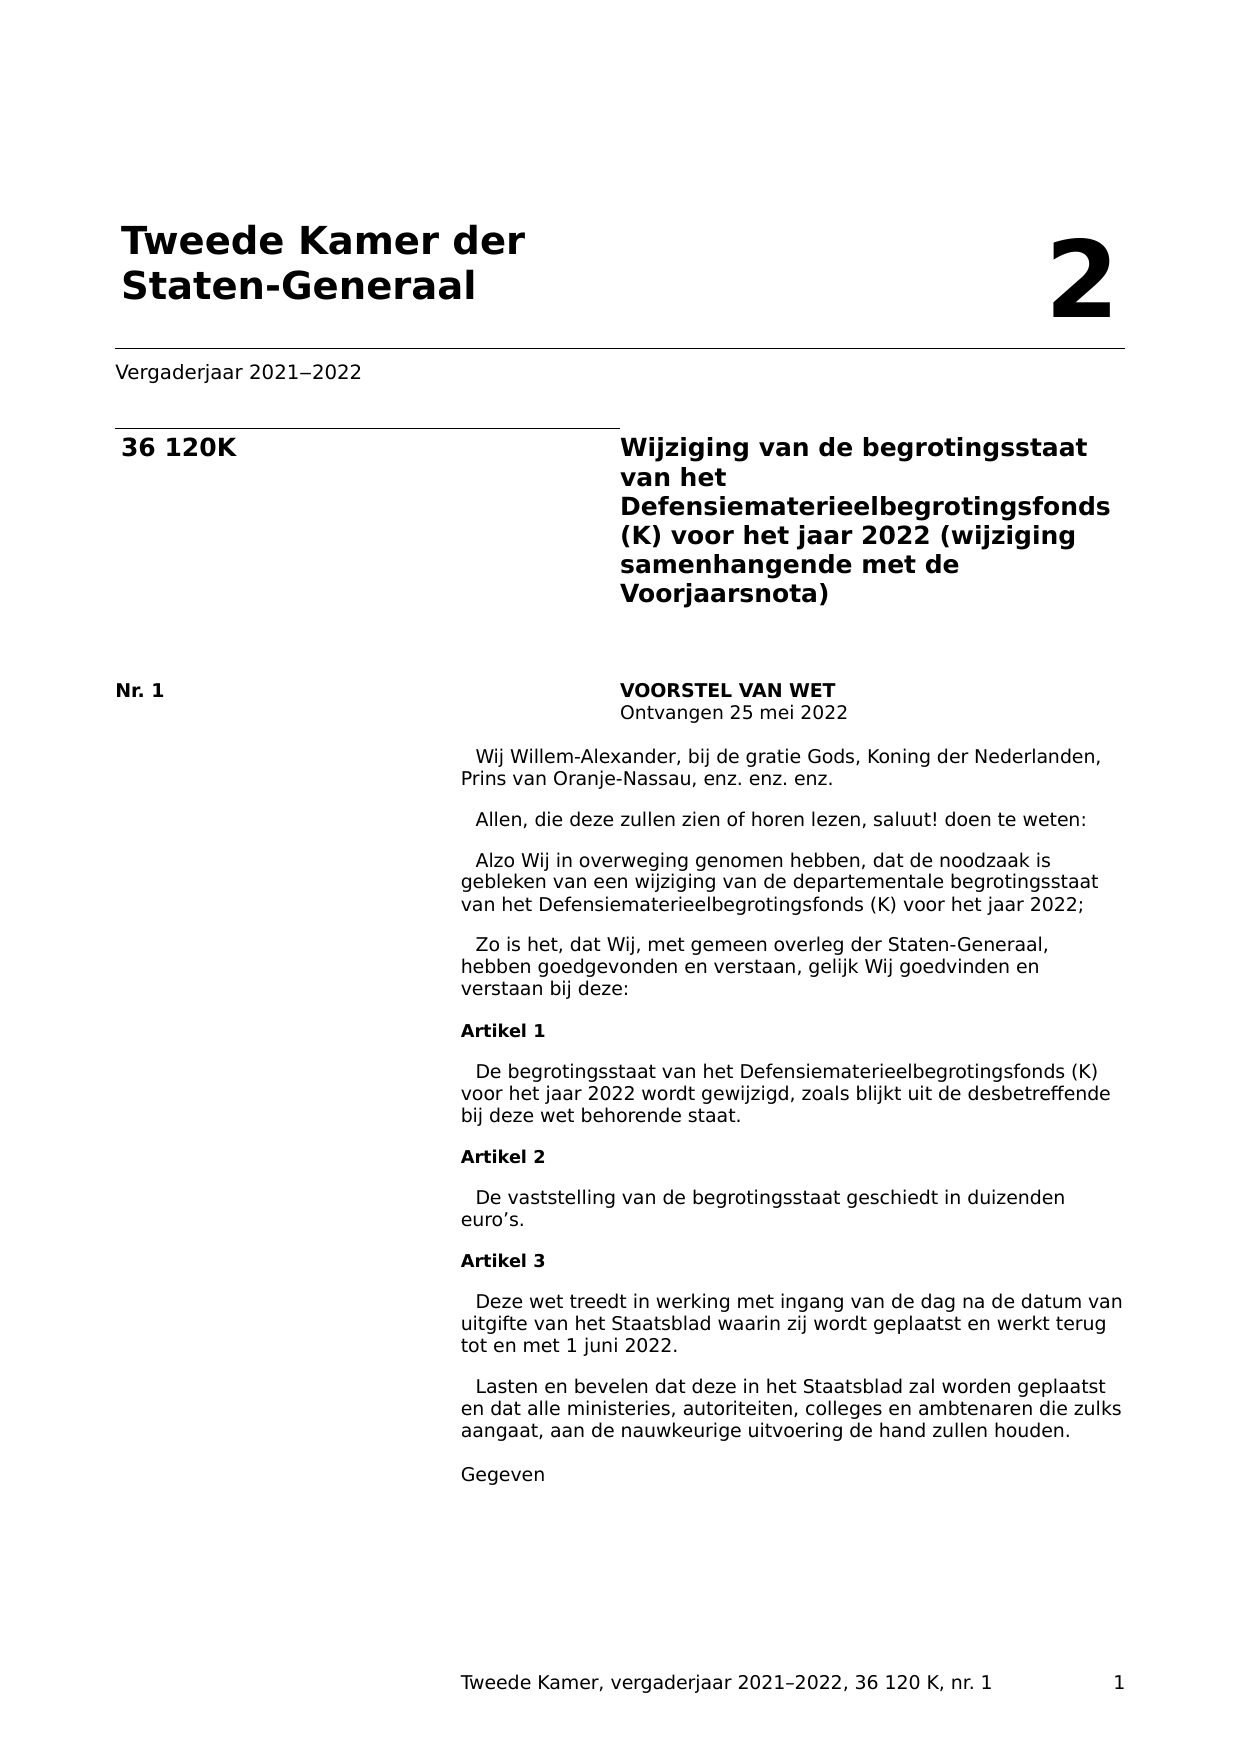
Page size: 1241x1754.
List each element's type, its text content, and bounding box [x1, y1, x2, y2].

table_header Tweede Kamer der Staten-Generaal [115, 213, 620, 348]
title Artikel 3 [461, 1249, 1125, 1272]
text Lasten en bevelen dat deze in het Staatsblad zal worden geplaatst en dat alle ministeries, autoriteiten, colleges en ambtenaren die zulks aangaat, aan de nauwkeurige uitvoering de hand zullen houden. [461, 1376, 1125, 1442]
table_header Nr. 1 [115, 680, 620, 746]
table_header Voorstel van Wet Ontvangen 25 mei 2022 [620, 680, 1125, 746]
text De vaststelling van de begrotingsstaat geschiedt in duizenden euro’s. [461, 1187, 1125, 1231]
title Artikel 2 [461, 1145, 1125, 1168]
table_header 2 [620, 213, 1125, 348]
text De begrotingsstaat van het Defensiematerieelbegrotingsfonds (K) voor het jaar 2022 wordt gewijzigd, zoals blijkt uit de desbetreffende bij deze wet behorende staat. [461, 1061, 1125, 1126]
table_header 36 120K [115, 429, 620, 614]
text Allen, die deze zullen zien of horen lezen, saluut! doen te weten: [461, 809, 1125, 831]
table_cell Vergaderjaar 2021‒2022 [115, 349, 1125, 384]
title Artikel 1 [461, 1019, 1125, 1042]
text Zo is het, dat Wij, met gemeen overleg der Staten-Generaal, hebben goedgevonden en verstaan, gelijk Wij goedvinden en verstaan bij deze: [461, 934, 1125, 1000]
text Wij Willem-Alexander, bij de gratie Gods, Koning der Nederlanden, Prins van Oranje-Nassau, enz. enz. enz. [461, 746, 1125, 790]
text Gegeven [461, 1464, 1125, 1486]
text Alzo Wij in overweging genomen hebben, dat de noodzaak is gebleken van een wijziging van de departementale begrotingsstaat van het Defensiematerieelbegrotingsfonds (K) voor het jaar 2022; [461, 849, 1125, 915]
table_header Wijziging van de begrotingsstaat van het Defensiematerieelbegrotingsfonds (K) voor het jaar 2022 (wijziging samenhangende met de Voorjaarsnota) [620, 428, 1125, 614]
text Deze wet treedt in werking met ingang van de dag na de datum van uitgifte van het Staatsblad waarin zij wordt geplaatst en werkt terug tot en met 1 juni 2022. [461, 1291, 1125, 1357]
